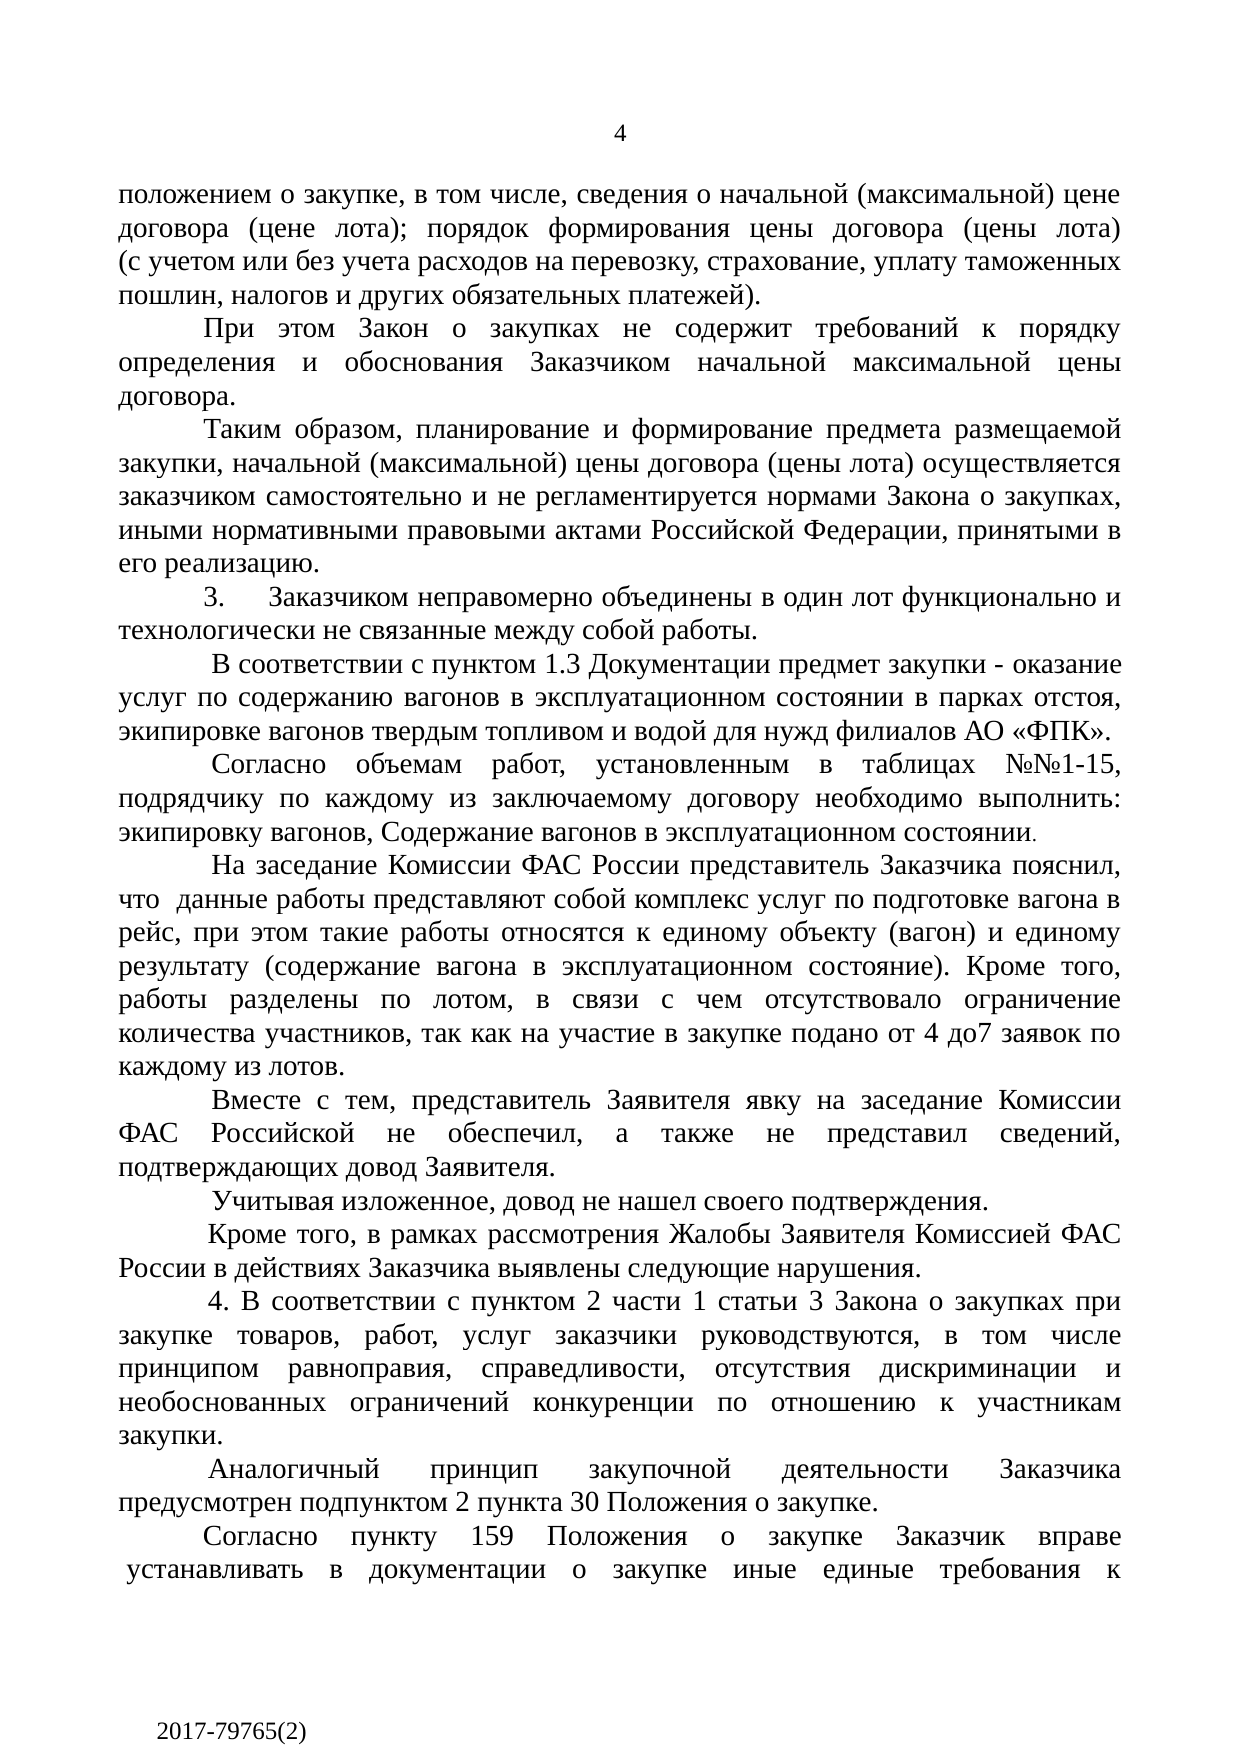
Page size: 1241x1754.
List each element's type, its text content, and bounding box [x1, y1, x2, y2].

text При этом Закон о закупках не содержит требований к порядку определения и обоснования Заказчиком начальной максимальной цены договора. [118, 311, 1122, 411]
text Кроме того, в рамках рассмотрения Жалобы Заявителя Комиссией ФАС России в действиях Заказчика выявлены следующие нарушения. [118, 1216, 1122, 1283]
text 4. В соответствии с пунктом 2 части 1 статьи 3 Закона о закупках при закупке товаров, работ, услуг заказчики руководствуются, в том числе принципом равноправия, справедливости, отсутствия дискриминации и необоснованных ограничений конкуренции по отношению к участникам закупки. [118, 1283, 1122, 1451]
text Аналогичный принцип закупочной деятельности Заказчика предусмотрен подпунктом 2 пункта 30 Положения о закупке. [118, 1451, 1122, 1518]
text Вместе с тем, представитель Заявителя явку на заседание Комиссии ФАС Российской не обеспечил, а также не представил сведений, подтверждающих довод Заявителя. [118, 1082, 1122, 1183]
text В соответствии с пунктом 1.3 Документации предмет закупки - оказание услуг по содержанию вагонов в эксплуатационном состоянии в парках отстоя, экипировке вагонов твердым топливом и водой для нужд филиалов АО «ФПК». [118, 646, 1122, 747]
text положением о закупке, в том числе, сведения о начальной (максимальной) цене договора (цене лота); порядок формирования цены договора (цены лота) (с учетом или без учета расходов на перевозку, страхование, уплату таможенных пошлин, налогов и других обязательных платежей). [118, 176, 1122, 311]
text Согласно пункту 159 Положения о закупке Заказчик вправе устанавливать в документации о закупке иные единые требования к [126, 1518, 1122, 1585]
text На заседание Комиссии ФАС России представитель Заказчика пояснил, что данные работы представляют собой комплекс услуг по подготовке вагона в рейс, при этом такие работы относятся к единому объекту (вагон) и единому результату (содержание вагона в эксплуатационном состояние). Кроме того, работы разделены по лотом, в связи с чем отсутствовало ограничение количества участников, так как на участие в закупке подано от 4 до7 заявок по каждому из лотов. [118, 847, 1122, 1082]
text Учитывая изложенное, довод не нашел своего подтверждения. [118, 1183, 1122, 1216]
text Согласно объемам работ, установленным в таблицах №№1-15, подрядчику по каждому из заключаемому договору необходимо выполнить: экипировку вагонов, Содержание вагонов в эксплуатационном состоянии. [118, 747, 1122, 847]
text Таким образом, планирование и формирование предмета размещаемой закупки, начальной (максимальной) цены договора (цены лота) осуществляется заказчиком самостоятельно и не регламентируется нормами Закона о закупках, иными нормативными правовыми актами Российской Федерации, принятыми в его реализацию. [118, 411, 1122, 579]
list Заказчиком неправомерно объединены в один лот функционально и технологически не связанные между собой работы. [118, 579, 1122, 646]
